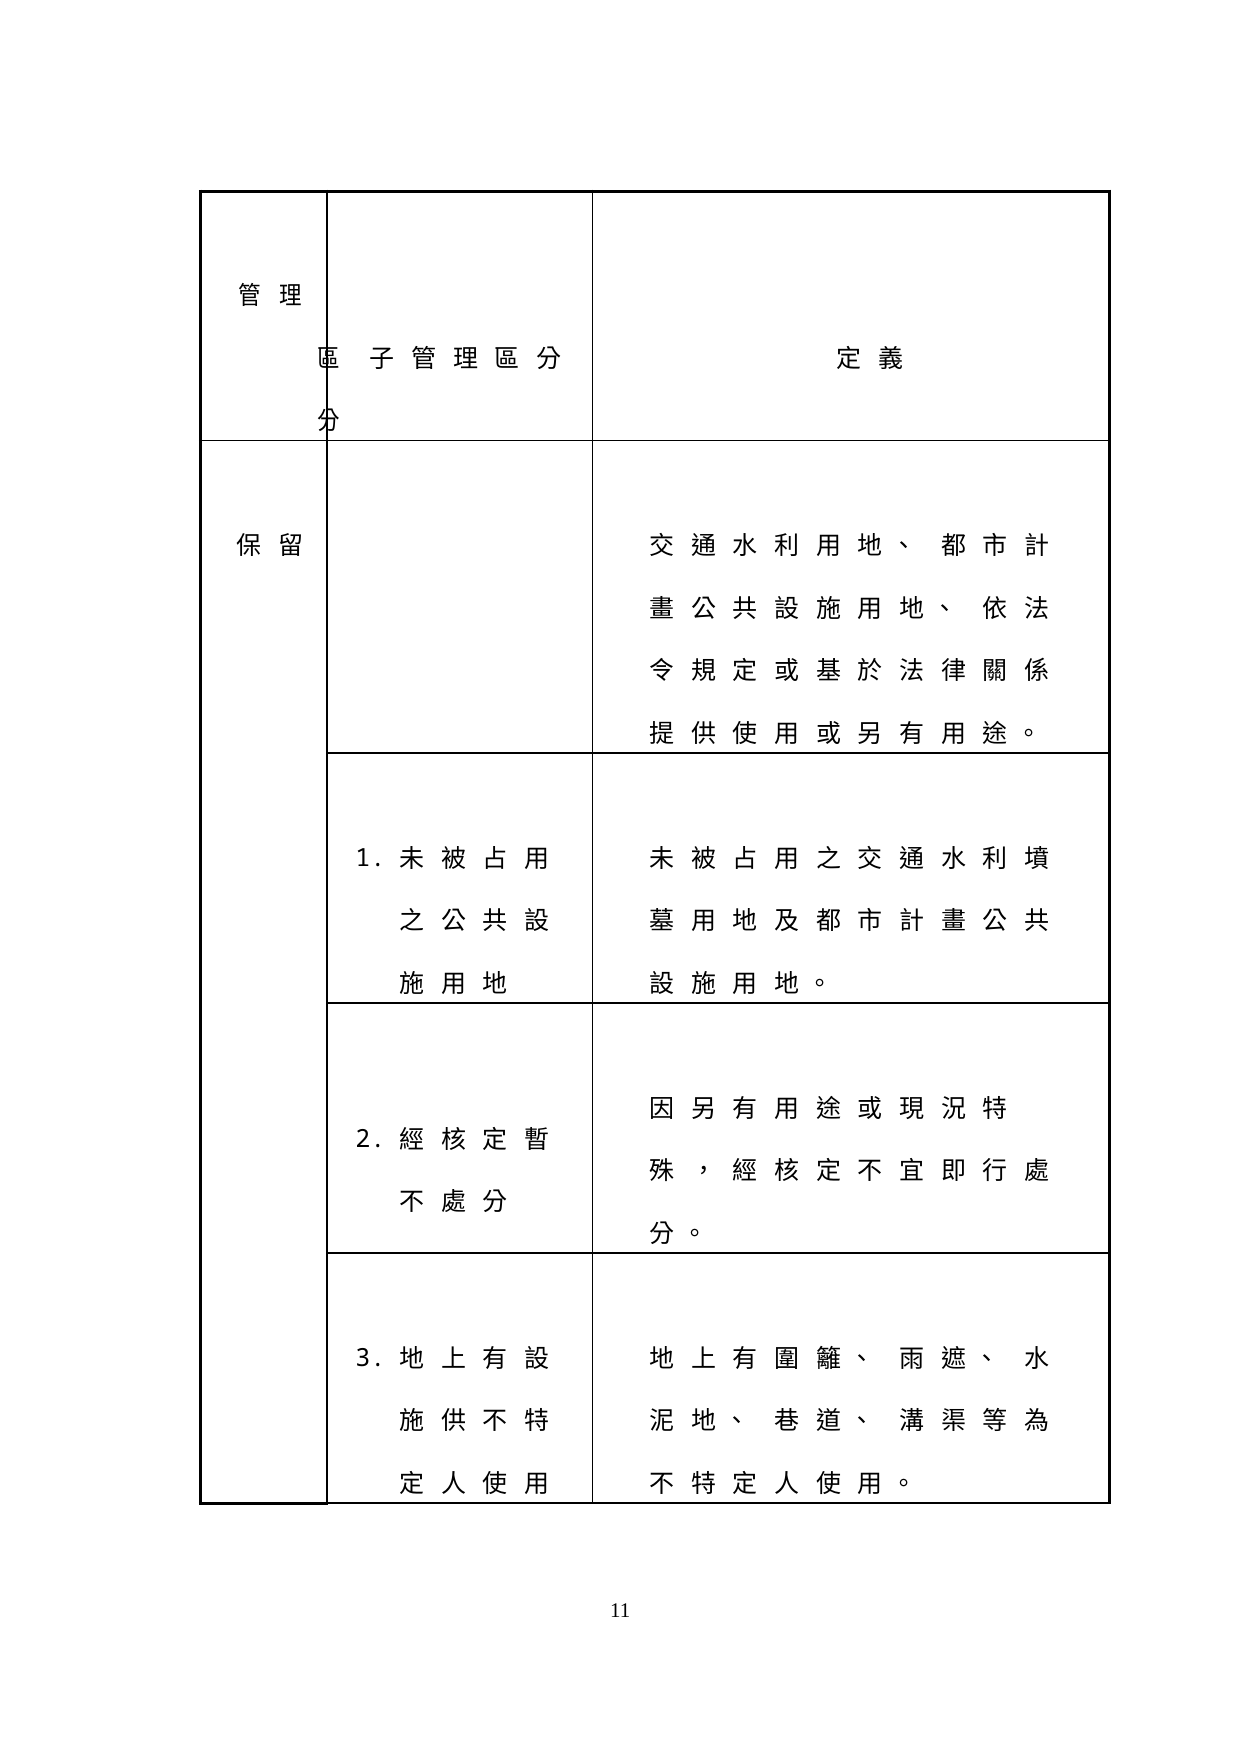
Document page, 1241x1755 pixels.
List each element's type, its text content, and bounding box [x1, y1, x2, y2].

table_cell 交通水利用地、都市計畫公共設施用地、依法令規定或基於法律關係提供使用或另有用途。 [593, 441, 1108, 752]
table_header 定義 [593, 193, 1108, 439]
table_header 管理區分 [202, 193, 326, 439]
table_cell 2.經核定暫不處分 [328, 1004, 592, 1252]
table_cell 地上有圍籬、雨遮、水泥地、巷道、溝渠等為不特定人使用。 [593, 1254, 1108, 1502]
table_cell 1.未被占用之公共設施用地 [328, 754, 592, 1002]
table_cell [328, 441, 592, 752]
table_cell 3.地上有設施供不特定人使用 [328, 1254, 592, 1502]
table_header 管理區分 [321, 349, 326, 366]
table_cell 保留 [202, 441, 326, 1502]
table_cell 因另有用途或現況特殊，經核定不宜即行處分。 [593, 1004, 1108, 1252]
table_cell 未被占用之交通水利墳墓用地及都市計畫公共設施用地。 [593, 754, 1108, 1002]
table_header 子管理區分 [328, 193, 592, 439]
